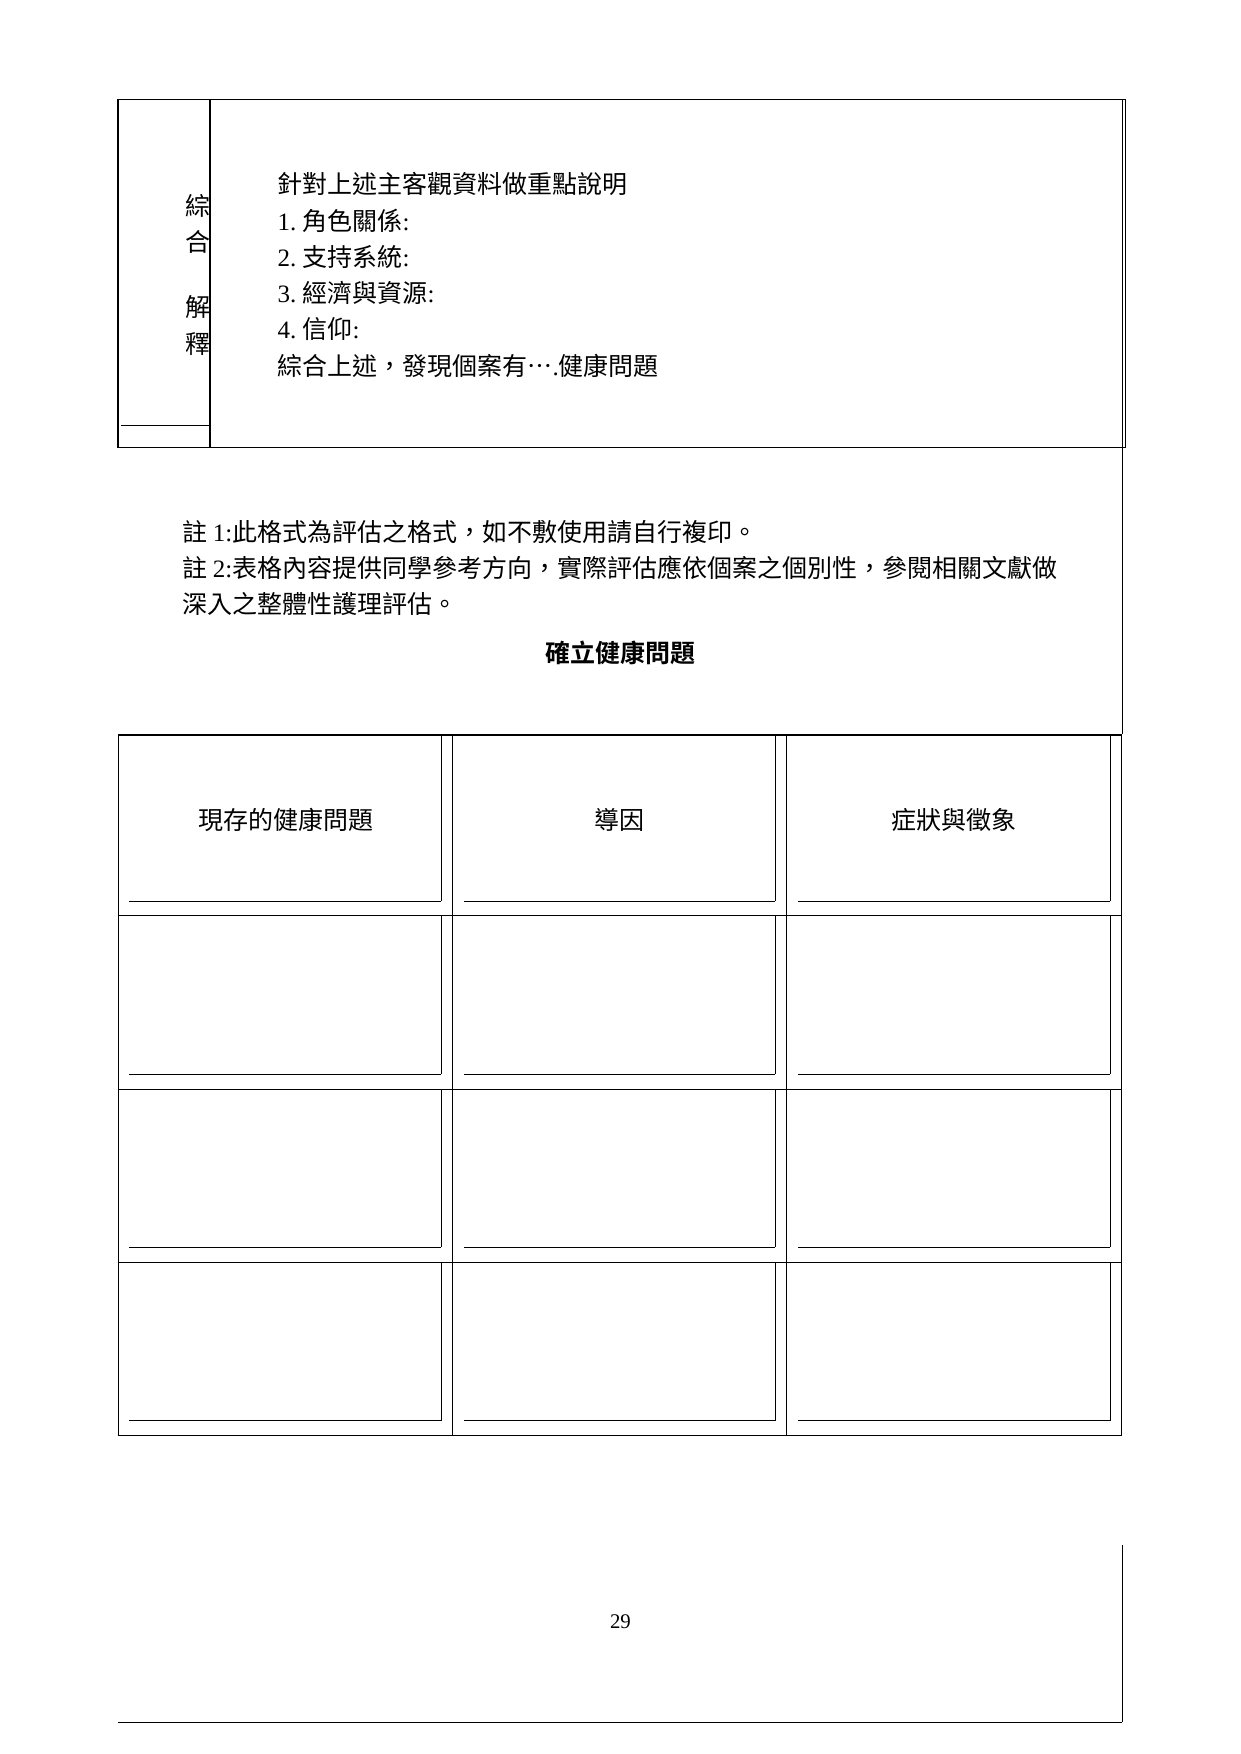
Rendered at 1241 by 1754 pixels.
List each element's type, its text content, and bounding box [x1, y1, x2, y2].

table_cell [453, 1263, 786, 1435]
table_cell 綜合 解釋 [119, 100, 209, 447]
table_header 現存的健康問題 [119, 736, 452, 915]
table_cell [787, 1090, 1121, 1262]
text 註1:此格式為評估之格式，如不敷使用請自行複印。 [118, 448, 1122, 549]
table_cell [119, 1263, 452, 1435]
text 註2:表格內容提供同學參考方向，實際評估應依個案之個別性，參閱相關文獻做深入之整體性護理評估。 [118, 549, 1122, 569]
table_cell 針對上述主客觀資料做重點說明 1. 角色關係: 2. 支持系統: 3. 經濟與資源: 4. 信仰: 綜合上述，發現個案有….健康問題 [211, 100, 1122, 447]
table_cell [453, 1090, 786, 1262]
text 確立健康問題 [118, 569, 1122, 734]
table_cell [119, 916, 452, 1088]
table_cell [787, 916, 1121, 1088]
table_cell [787, 1263, 1121, 1435]
table_cell [119, 1090, 452, 1262]
table_cell [453, 916, 786, 1088]
table_header 症狀與徵象 [787, 736, 1121, 915]
table_header 導因 [453, 736, 786, 915]
